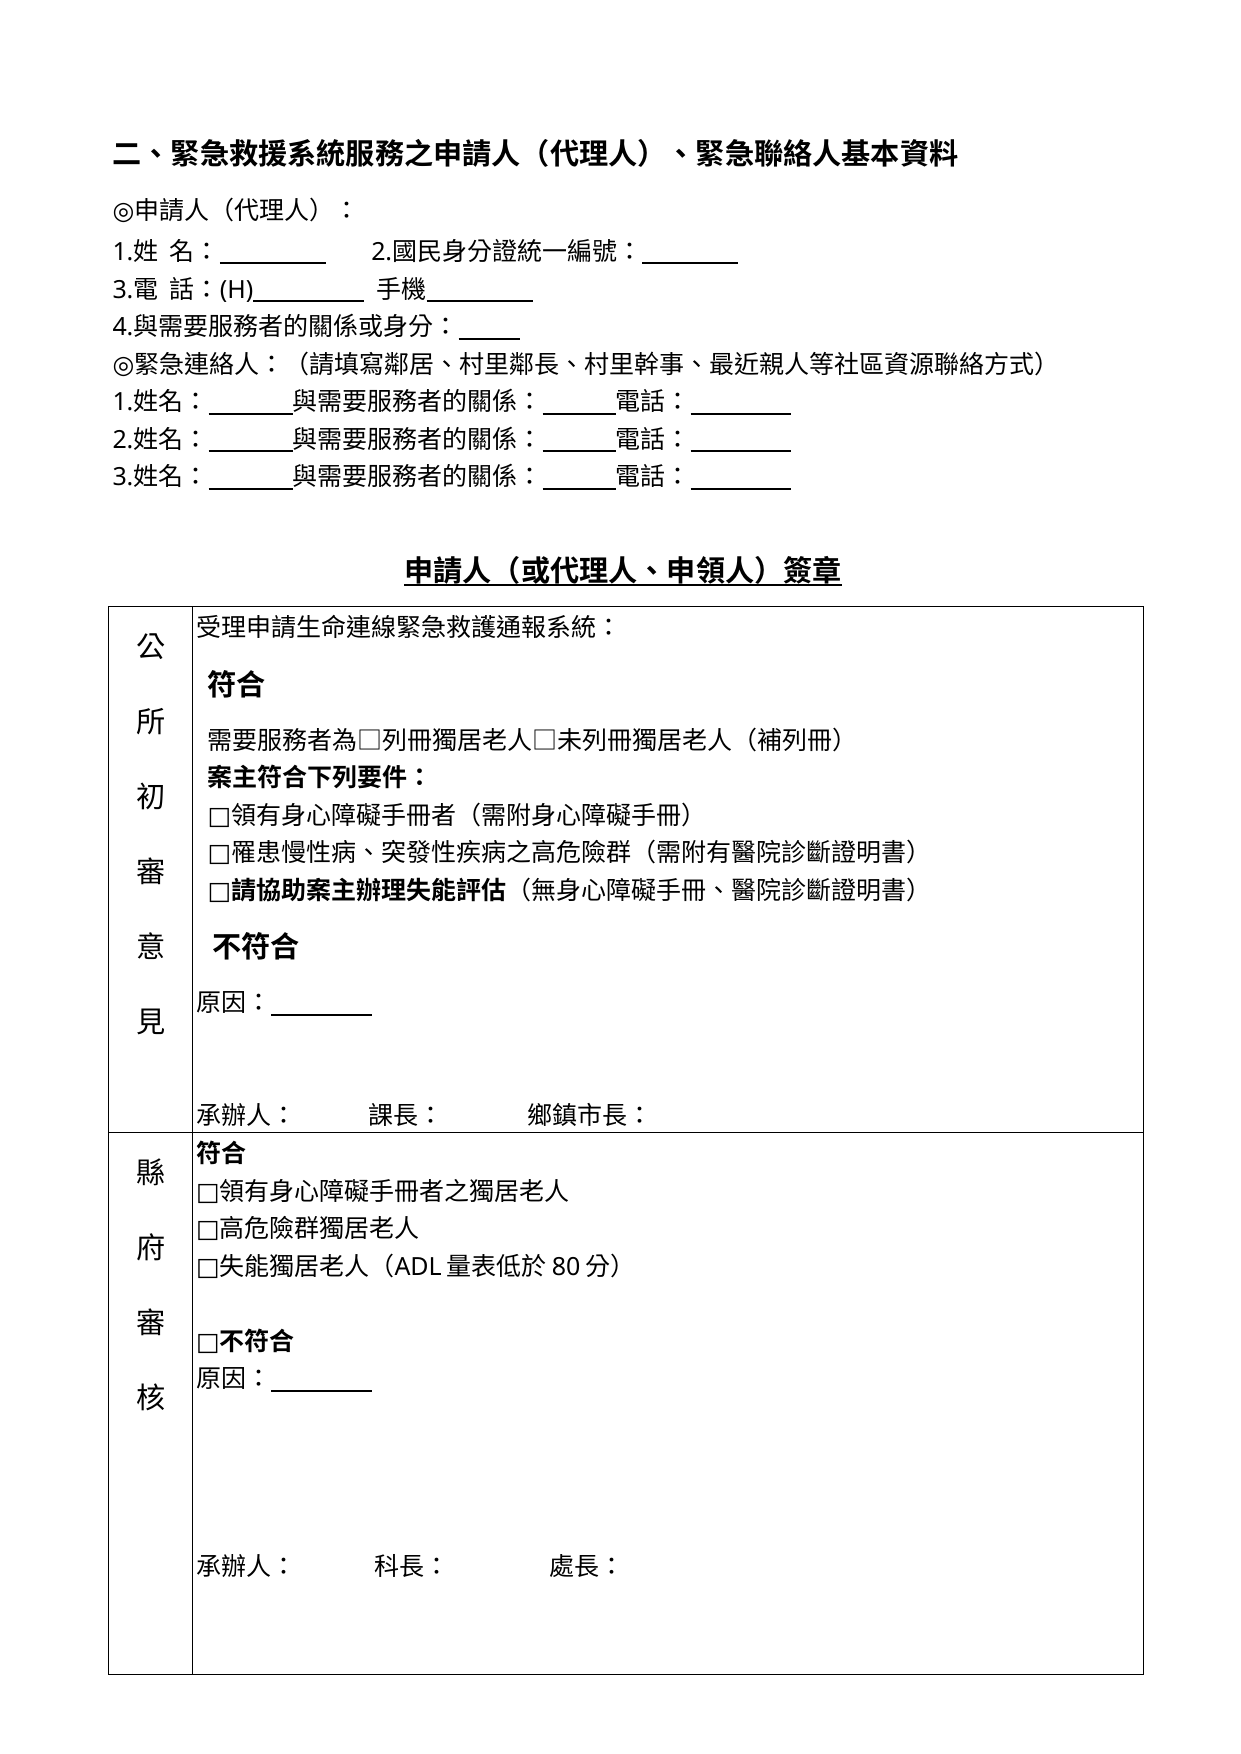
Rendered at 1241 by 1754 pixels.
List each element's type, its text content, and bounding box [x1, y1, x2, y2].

table_cell 縣 府 審 核 [109, 1133, 192, 1674]
text 1.姓 名： 2.國民身分證統一編號： [112, 227, 1162, 269]
text 二、緊急救援系統服務之申請人（代理人）、緊急聯絡人基本資料 [112, 114, 1162, 189]
text 2.姓名： 與需要服務者的關係： 電話： [112, 419, 1162, 456]
text ◎申請人（代理人）： [112, 189, 1162, 227]
text ◎緊急連絡人：（請填寫鄰居、村里鄰長、村里幹事、最近親人等社區資源聯絡方式） [112, 344, 1162, 381]
table_header 公 所 初 審 意 見 [109, 607, 192, 1132]
table_header 受理申請生命連線緊急救護通報系統： 符合 需要服務者為□列冊獨居老人□未列冊獨居老人（補列冊） 案主符合下列要件： □領有身心障礙手冊者（需附身心障礙手冊） □罹患慢性病、突發性疾病之高危險群（需附有醫院診斷證明書） □請協助案主辦理失能評估（無身心障礙手冊、醫院診斷證明書） 不符合 原因： 承辦人： 課長： 鄉鎮市長： [193, 607, 1143, 1132]
text 1.姓名： 與需要服務者的關係： 電話： [112, 381, 1162, 419]
text 3.電 話：(H) 手機 [112, 269, 1162, 306]
text 4.與需要服務者的關係或身分： [112, 306, 1162, 344]
text 申請人（或代理人、申領人）簽章 [112, 531, 1162, 606]
table_cell 符合 □領有身心障礙手冊者之獨居老人 □高危險群獨居老人 □失能獨居老人（ADL量表低於80分） □不符合 原因： 承辦人： 科長： 處長： [193, 1133, 1143, 1674]
text 3.姓名： 與需要服務者的關係： 電話： [112, 456, 1162, 494]
